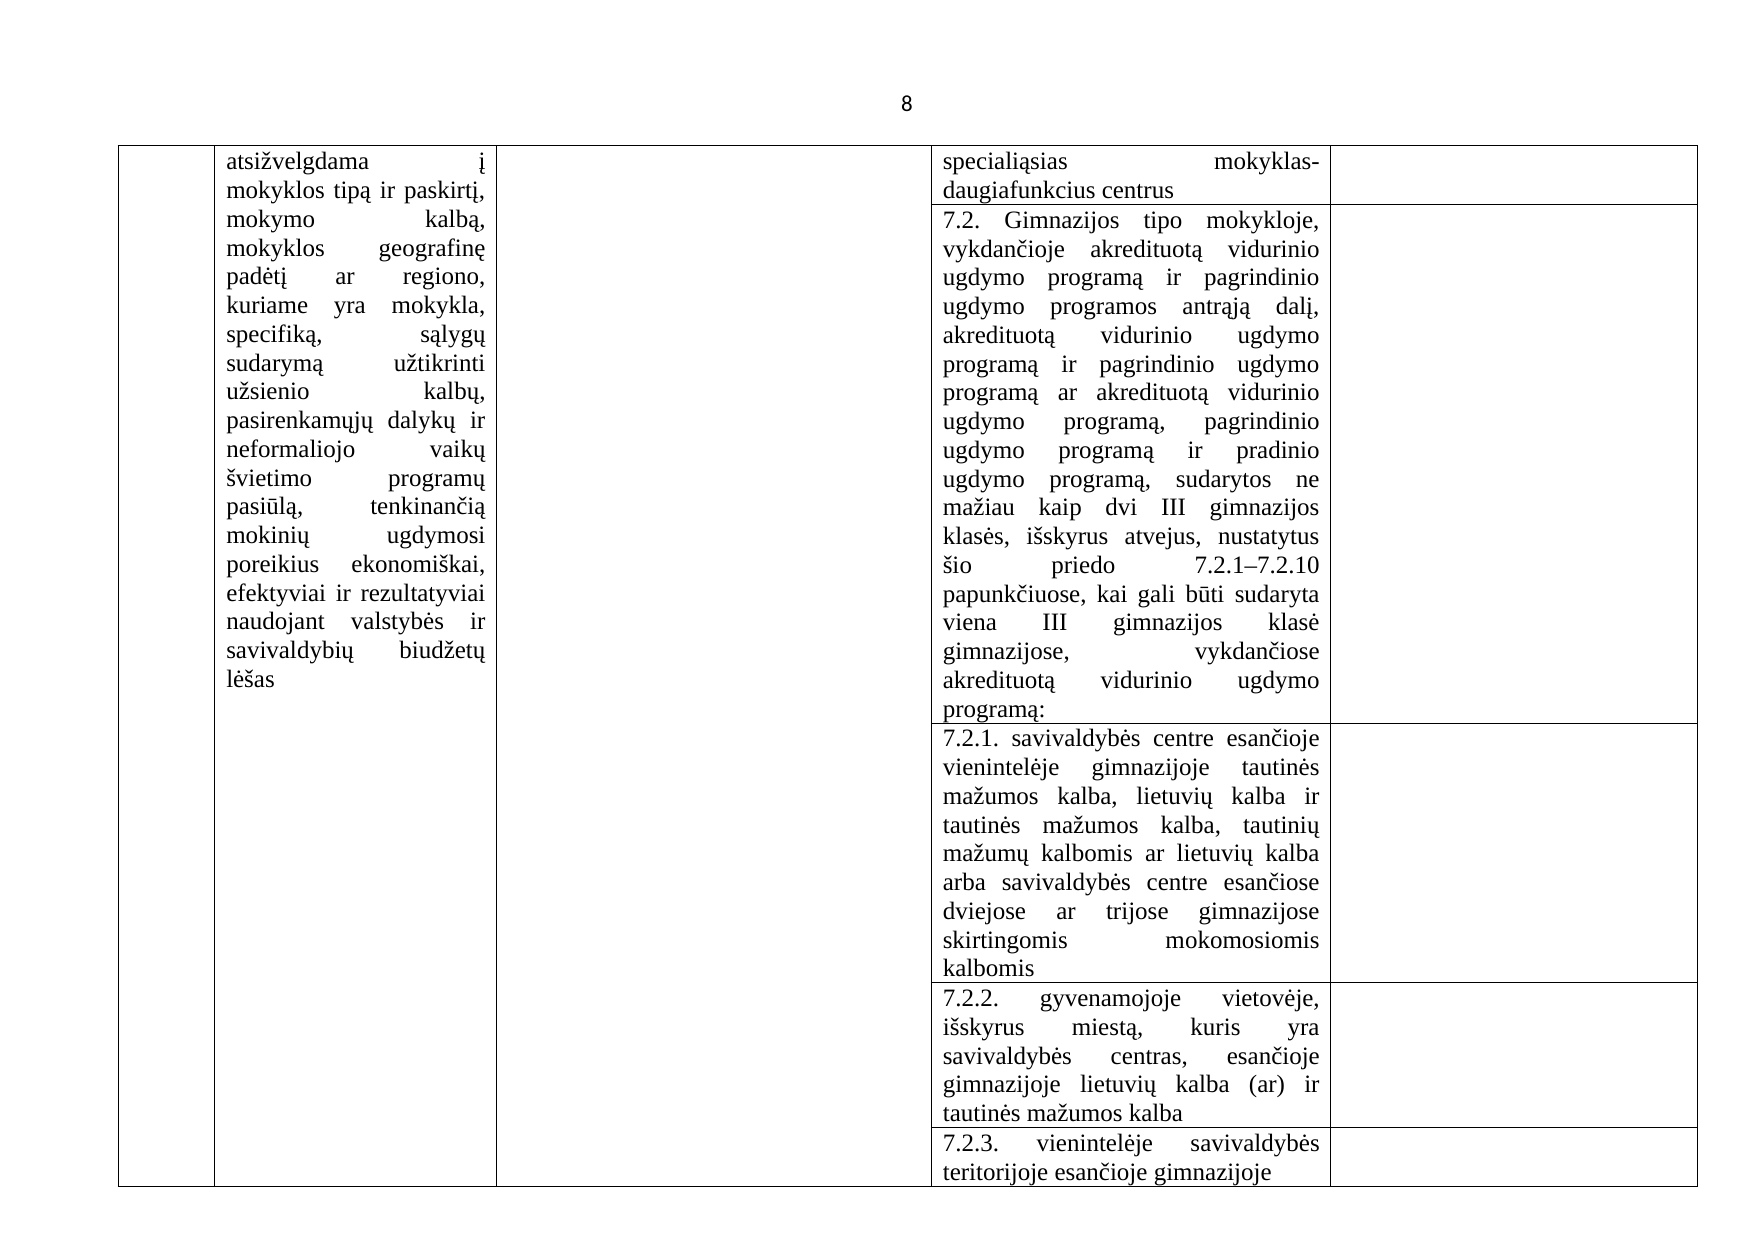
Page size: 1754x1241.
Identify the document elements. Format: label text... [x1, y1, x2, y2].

table_cell 7.2.1. savivaldybės centre esančioje vienintelėje gimnazijoje tautinės mažumos kalba, lietuvių kalba ir tautinės mažumos kalba, tautinių mažumų kalbomis ar lietuvių kalba arba savivaldybės centre esančiose dviejose ar trijose gimnazijose skirtingomis mokomosiomis kalbomis [932, 724, 1330, 982]
table_cell specialiąsias mokyklas-daugiafunkcius centrus [932, 146, 1330, 204]
table_cell [119, 146, 214, 1186]
table_cell [1331, 146, 1697, 204]
table_cell atsižvelgdama į mokyklos tipą ir paskirtį, mokymo kalbą, mokyklos geografinę padėtį ar regiono, kuriame yra mokykla, specifiką, sąlygų sudarymą užtikrinti užsienio kalbų, pasirenkamųjų dalykų ir neformaliojo vaikų švietimo programų pasiūlą, tenkinančią mokinių ugdymosi poreikius ekonomiškai, efektyviai ir rezultatyviai naudojant valstybės ir savivaldybių biudžetų lėšas [215, 146, 496, 1186]
table_cell [1331, 1128, 1697, 1186]
table_cell [1331, 983, 1697, 1127]
table_cell 7.2. Gimnazijos tipo mokykloje, vykdančioje akredituotą vidurinio ugdymo programą ir pagrindinio ugdymo programos antrąją dalį, akredituotą vidurinio ugdymo programą ir pagrindinio ugdymo programą ar akredituotą vidurinio ugdymo programą, pagrindinio ugdymo programą ir pradinio ugdymo programą, sudarytos ne mažiau kaip dvi III gimnazijos klasės, išskyrus atvejus, nustatytus šio priedo 7.2.1–7.2.10 papunkčiuose, kai gali būti sudaryta viena III gimnazijos klasė gimnazijose, vykdančiose akredituotą vidurinio ugdymo programą: [932, 205, 1330, 722]
table_cell [1331, 724, 1697, 982]
table_cell [1331, 205, 1697, 722]
table_cell 7.2.3. vienintelėje savivaldybės teritorijoje esančioje gimnazijoje [932, 1128, 1330, 1186]
table_cell 7.2.2. gyvenamojoje vietovėje, išskyrus miestą, kuris yra savivaldybės centras, esančioje gimnazijoje lietuvių kalba (ar) ir tautinės mažumos kalba [932, 983, 1330, 1127]
table_cell [497, 146, 931, 1186]
